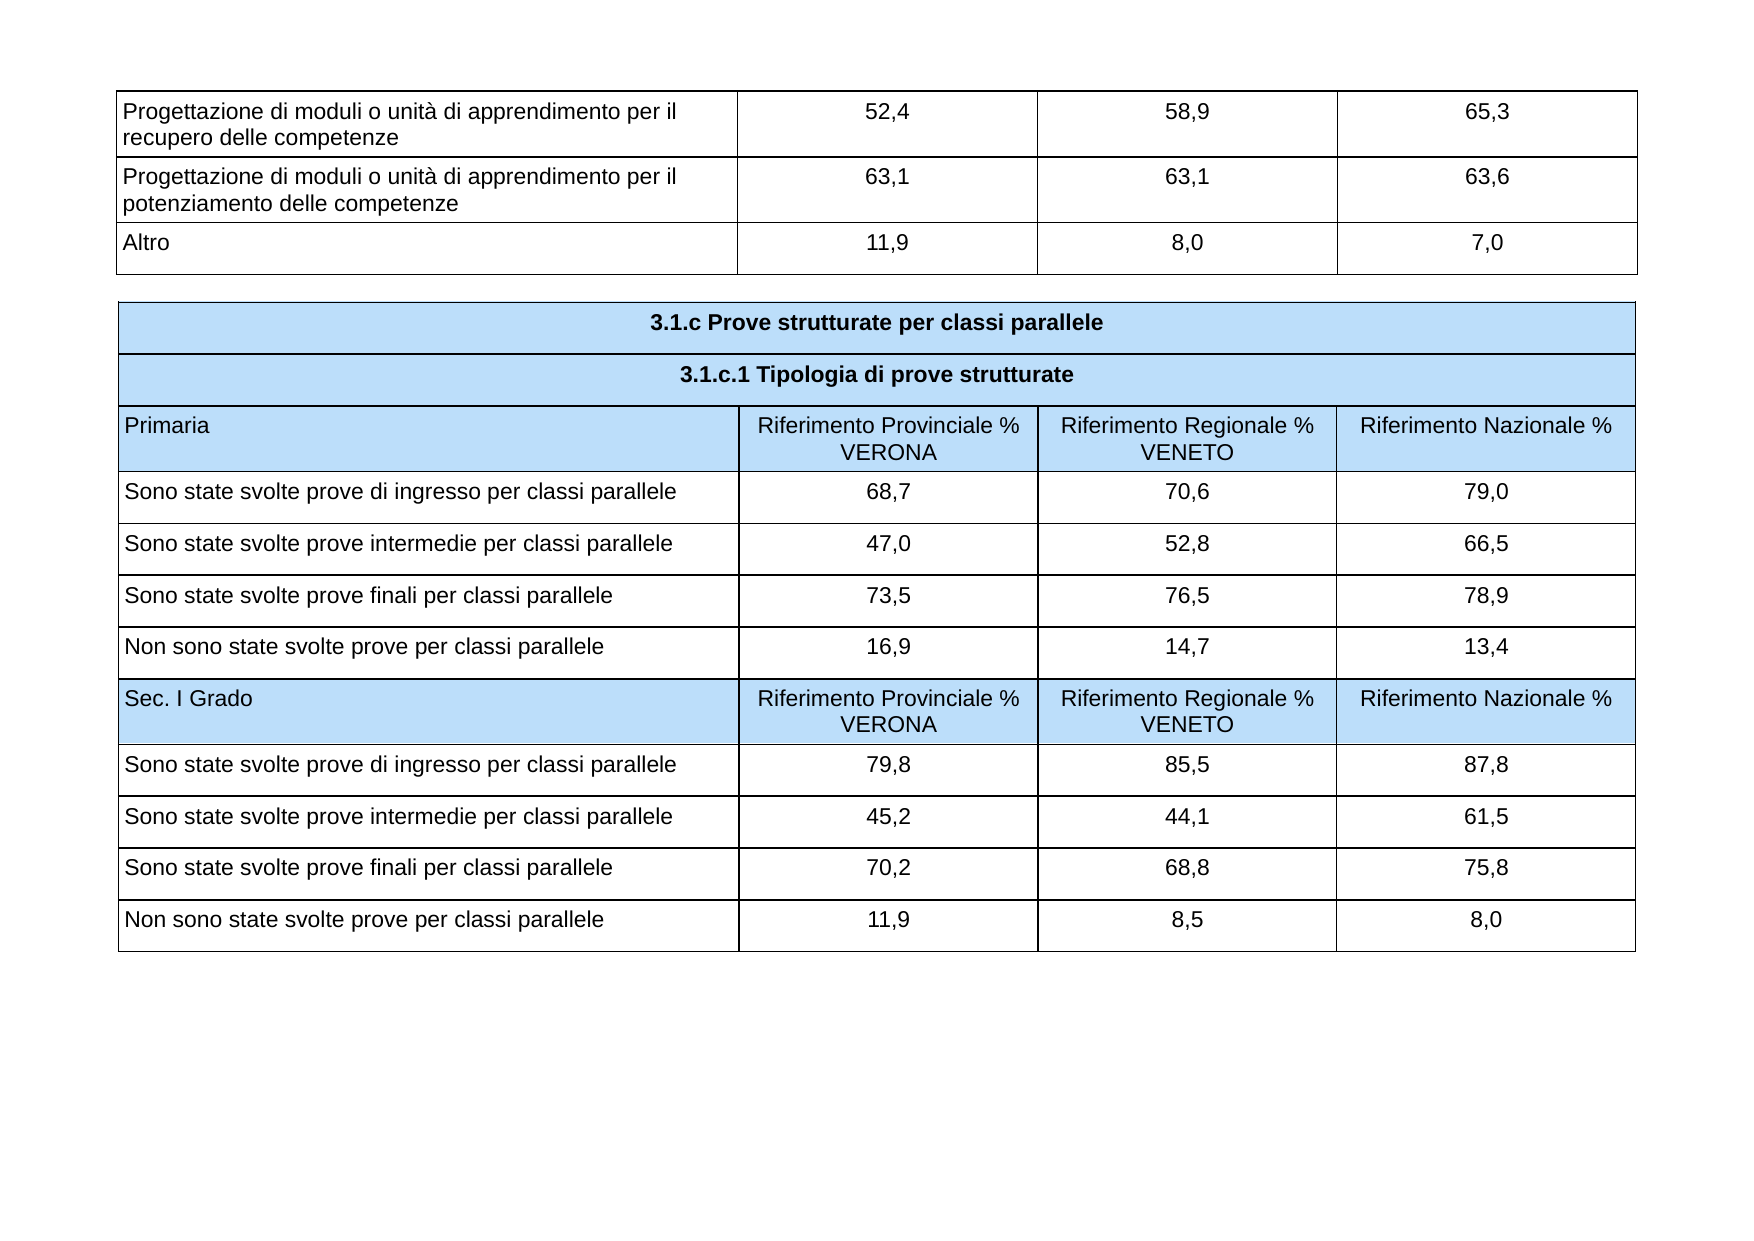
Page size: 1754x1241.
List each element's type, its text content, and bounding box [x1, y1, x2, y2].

table_cell Sec. I Grado [119, 680, 738, 743]
table_cell Sono state svolte prove di ingresso per classi parallele [119, 745, 738, 795]
table_cell Sono state svolte prove finali per classi parallele [119, 576, 738, 626]
table_cell 11,9 [740, 901, 1037, 951]
table_cell 70,2 [740, 849, 1037, 899]
table_cell Sono state svolte prove intermedie per classi parallele [119, 524, 738, 574]
table_cell 8,0 [1337, 901, 1635, 951]
table_cell Progettazione di moduli o unità di apprendimento per il potenziamento delle competenze [117, 158, 737, 222]
table_cell 11,9 [738, 223, 1037, 273]
table_cell 65,3 [1338, 92, 1637, 156]
table_cell 79,8 [740, 745, 1037, 795]
table_cell 3.1.c.1 Tipologia di prove strutturate [119, 355, 1635, 405]
table_cell Non sono state svolte prove per classi parallele [119, 901, 738, 951]
table_cell 78,9 [1337, 576, 1635, 626]
table_cell 47,0 [740, 524, 1037, 574]
table_cell 63,6 [1338, 158, 1637, 222]
table_cell Riferimento Nazionale % [1337, 680, 1635, 743]
table_cell 7,0 [1338, 223, 1637, 273]
table_cell 8,0 [1038, 223, 1337, 273]
table_cell 63,1 [1038, 158, 1337, 222]
table_cell 13,4 [1337, 628, 1635, 678]
table_cell Riferimento Provinciale % VERONA [740, 680, 1037, 743]
table_cell Altro [117, 223, 737, 273]
table_cell 87,8 [1337, 745, 1635, 795]
table_cell Sono state svolte prove finali per classi parallele [119, 849, 738, 899]
table_cell 61,5 [1337, 797, 1635, 847]
table_cell Primaria [119, 407, 738, 471]
table_cell 8,5 [1039, 901, 1336, 951]
table_cell 45,2 [740, 797, 1037, 847]
table_cell 66,5 [1337, 524, 1635, 574]
table_header 3.1.c Prove strutturate per classi parallele [119, 303, 1635, 353]
table_cell 52,8 [1039, 524, 1336, 574]
table_cell 44,1 [1039, 797, 1336, 847]
table_cell 73,5 [740, 576, 1037, 626]
table_cell 70,6 [1039, 472, 1336, 522]
table_cell Progettazione di moduli o unità di apprendimento per il recupero delle competenze [117, 92, 737, 156]
table_cell 58,9 [1038, 92, 1337, 156]
table_cell Riferimento Provinciale % VERONA [740, 407, 1037, 471]
table_cell 16,9 [740, 628, 1037, 678]
table_cell 63,1 [738, 158, 1037, 222]
table_cell Riferimento Nazionale % [1337, 407, 1635, 471]
table_cell 68,7 [740, 472, 1037, 522]
table_cell Riferimento Regionale % VENETO [1039, 680, 1336, 743]
table_cell 85,5 [1039, 745, 1336, 795]
table_cell 75,8 [1337, 849, 1635, 899]
table_cell Non sono state svolte prove per classi parallele [119, 628, 738, 678]
table_cell 79,0 [1337, 472, 1635, 522]
table_cell 68,8 [1039, 849, 1336, 899]
table_cell 14,7 [1039, 628, 1336, 678]
table_cell 52,4 [738, 92, 1037, 156]
table_cell 76,5 [1039, 576, 1336, 626]
table_cell Sono state svolte prove di ingresso per classi parallele [119, 472, 738, 522]
table_cell Riferimento Regionale % VENETO [1039, 407, 1336, 471]
table_cell Sono state svolte prove intermedie per classi parallele [119, 797, 738, 847]
